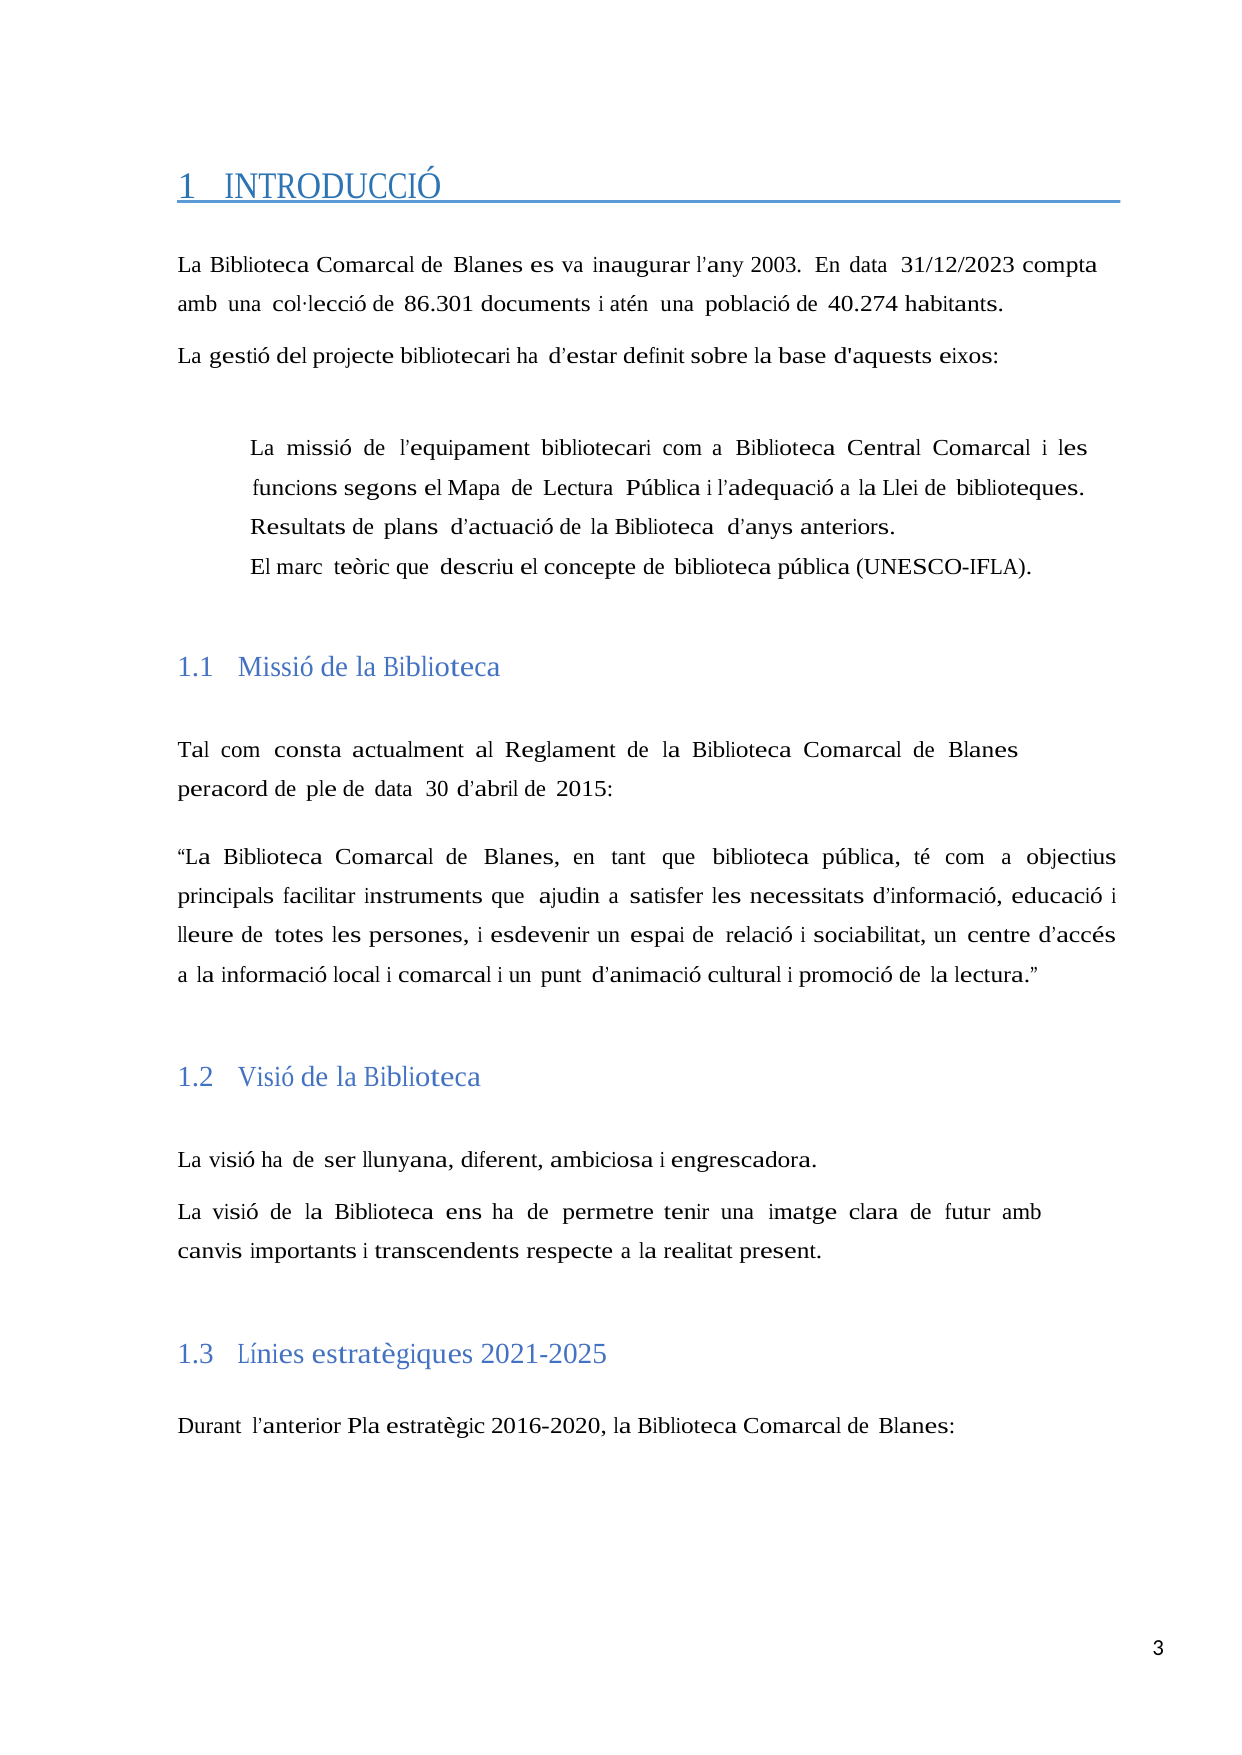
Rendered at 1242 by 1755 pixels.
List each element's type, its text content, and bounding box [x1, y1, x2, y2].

text “La Biblioteca Comarcal de Blanes, en tant que biblioteca pública, té com a objectius principals facilitar instruments que ajudin a satisfer les necessitats d’informació, educació i lleure de totes les persones, i esdevenir un espai de relació i sociabilitat, un centre d’accés a la informació local i comarcal i un punt d’animació cultural i promoció de la lectura.” [177, 843, 1116, 987]
text  La missió de l’equipament bibliotecari com a Biblioteca Central Comarcal i les funcions segons el Mapa de Lectura Pública i l’adequació a la Llei de biblioteques. [215, 434, 1096, 500]
text La visió de la Biblioteca ens ha de permetre tenir una imatge clara de futur amb canvis importants i transcendents respecte a la realitat present. [177, 1198, 1116, 1263]
text 1.1 Missió de la Biblioteca [177, 649, 505, 682]
text Durant l’anterior Pla estratègic 2016-2020, la Biblioteca Comarcal de Blanes: [177, 1413, 962, 1439]
text La gestió del projecte bibliotecari ha d’estar definit sobre la base d'aquests eixos: [177, 343, 1004, 369]
text 1 INTRODUCCIÓ [177, 163, 1120, 200]
text  Resultats de plans d’actuació de la Biblioteca d’anys anteriors. [214, 513, 1179, 539]
text La visió ha de ser llunyana, diferent, ambiciosa i engrescadora. [177, 1146, 824, 1172]
text 1.3 Línies estratègiques 2021-2025 [177, 1336, 611, 1369]
text 1.2 Visió de la Biblioteca [177, 1059, 487, 1093]
text La Biblioteca Comarcal de Blanes es va inaugurar l’any 2003. En data 31/12/2023 compta amb una col·lecció de 86.301 documents i atén una població de 40.274 habitants. [177, 251, 1106, 317]
text  El marc teòric que descriu el concepte de biblioteca pública (UNESCO-IFLA). [214, 553, 1179, 579]
text Tal com consta actualment al Reglament de la Biblioteca Comarcal de Blanes peracord de ple de data 30 d’abril de 2015: [177, 736, 1116, 801]
